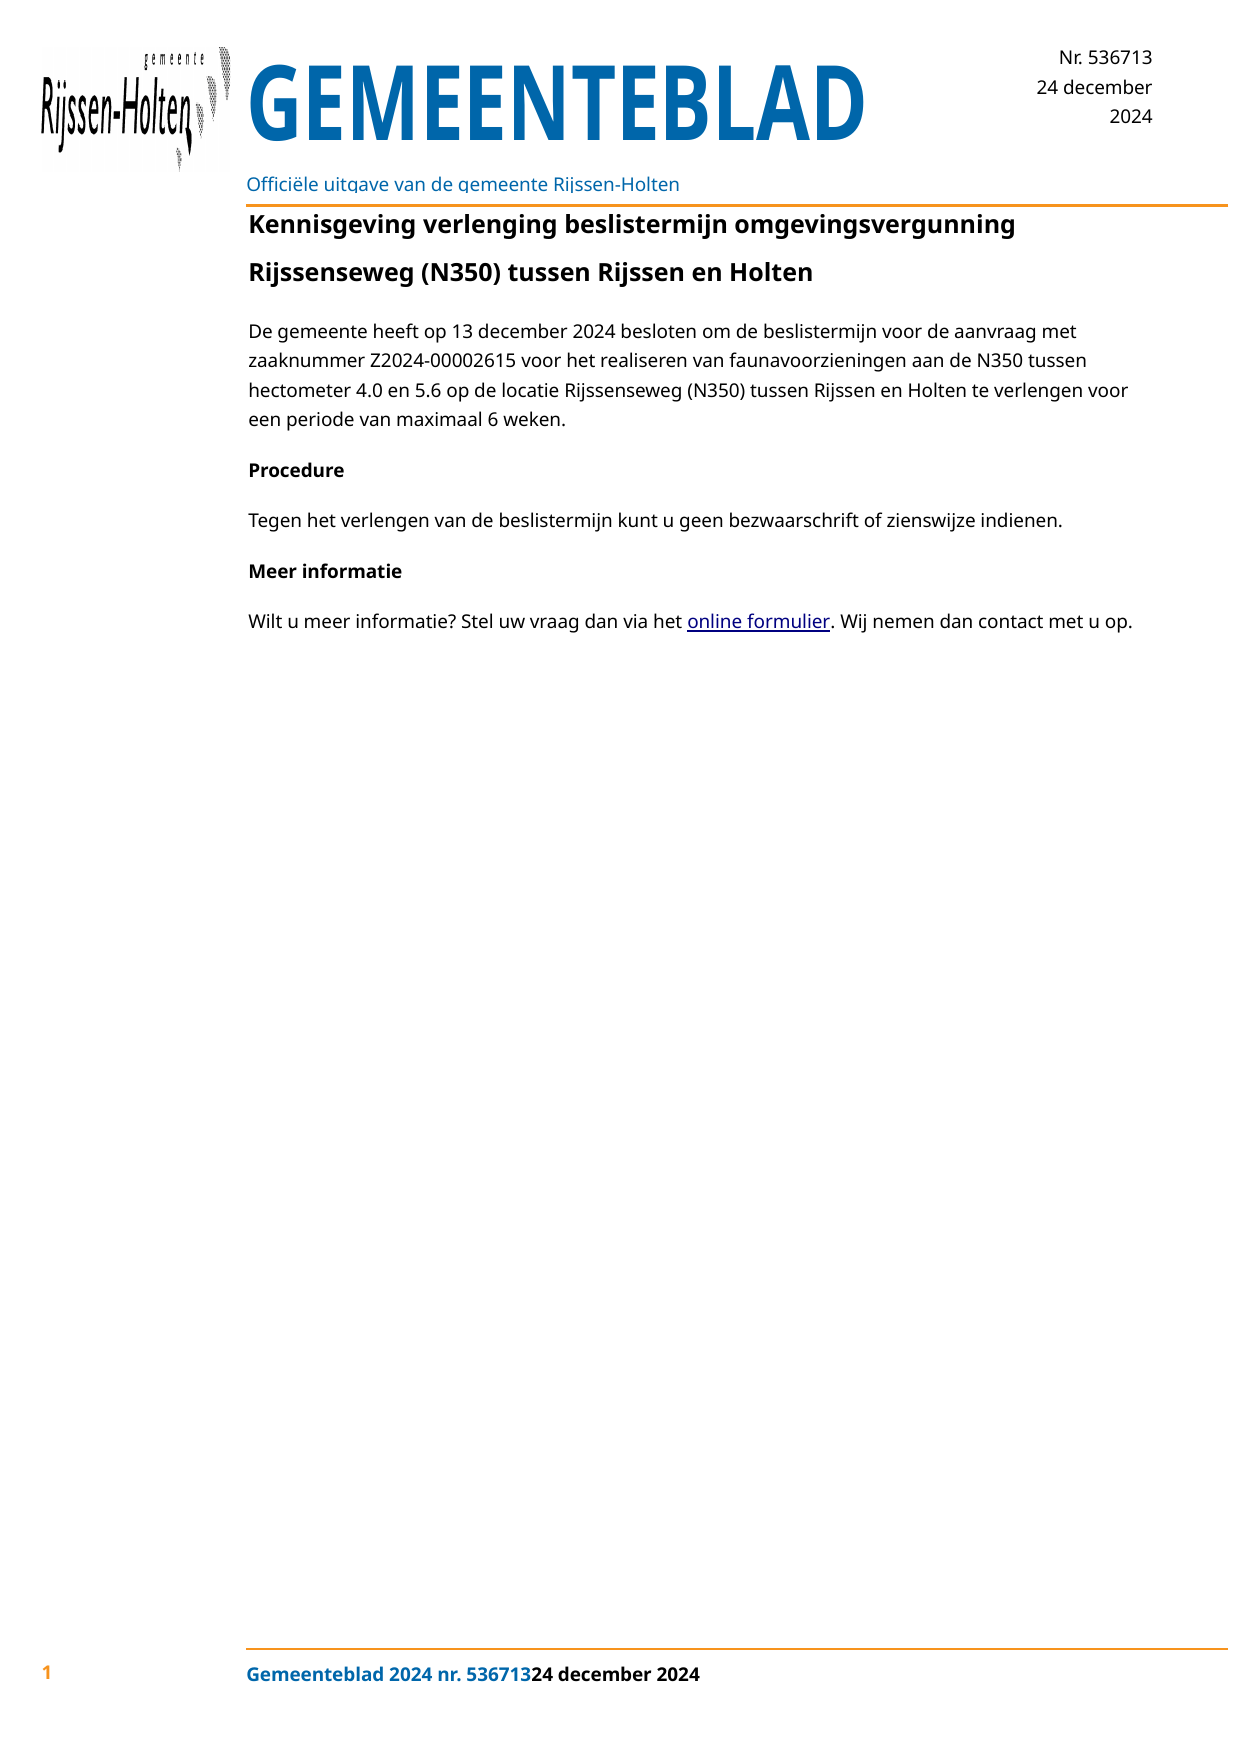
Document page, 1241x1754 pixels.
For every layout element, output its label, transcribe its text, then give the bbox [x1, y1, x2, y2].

text Kennisgeving verlenging beslistermijn omgevingsvergunning Rijssenseweg (N350) tussen Rijssen en Holten [248, 207, 1152, 288]
text Wilt u meer informatie? Stel uw vraag dan via het online formulier. Wij nemen dan contact met u op. [248, 608, 1152, 634]
picture [41, 47, 231, 172]
text Procedure [248, 457, 1152, 483]
text Tegen het verlengen van de beslistermijn kunt u geen bezwaarschrift of zienswijze indienen. [248, 507, 1152, 533]
text Meer informatie [248, 558, 1152, 584]
text De gemeente heeft op 13 december 2024 besloten om de beslistermijn voor de aanvraag met zaaknummer Z2024-00002615 voor het realiseren van faunavoorzieningen aan de N350 tussen hectometer 4.0 en 5.6 op de locatie Rijssenseweg (N350) tussen Rijssen en Holten te verlengen voor een periode van maximaal 6 weken. [248, 318, 1152, 432]
